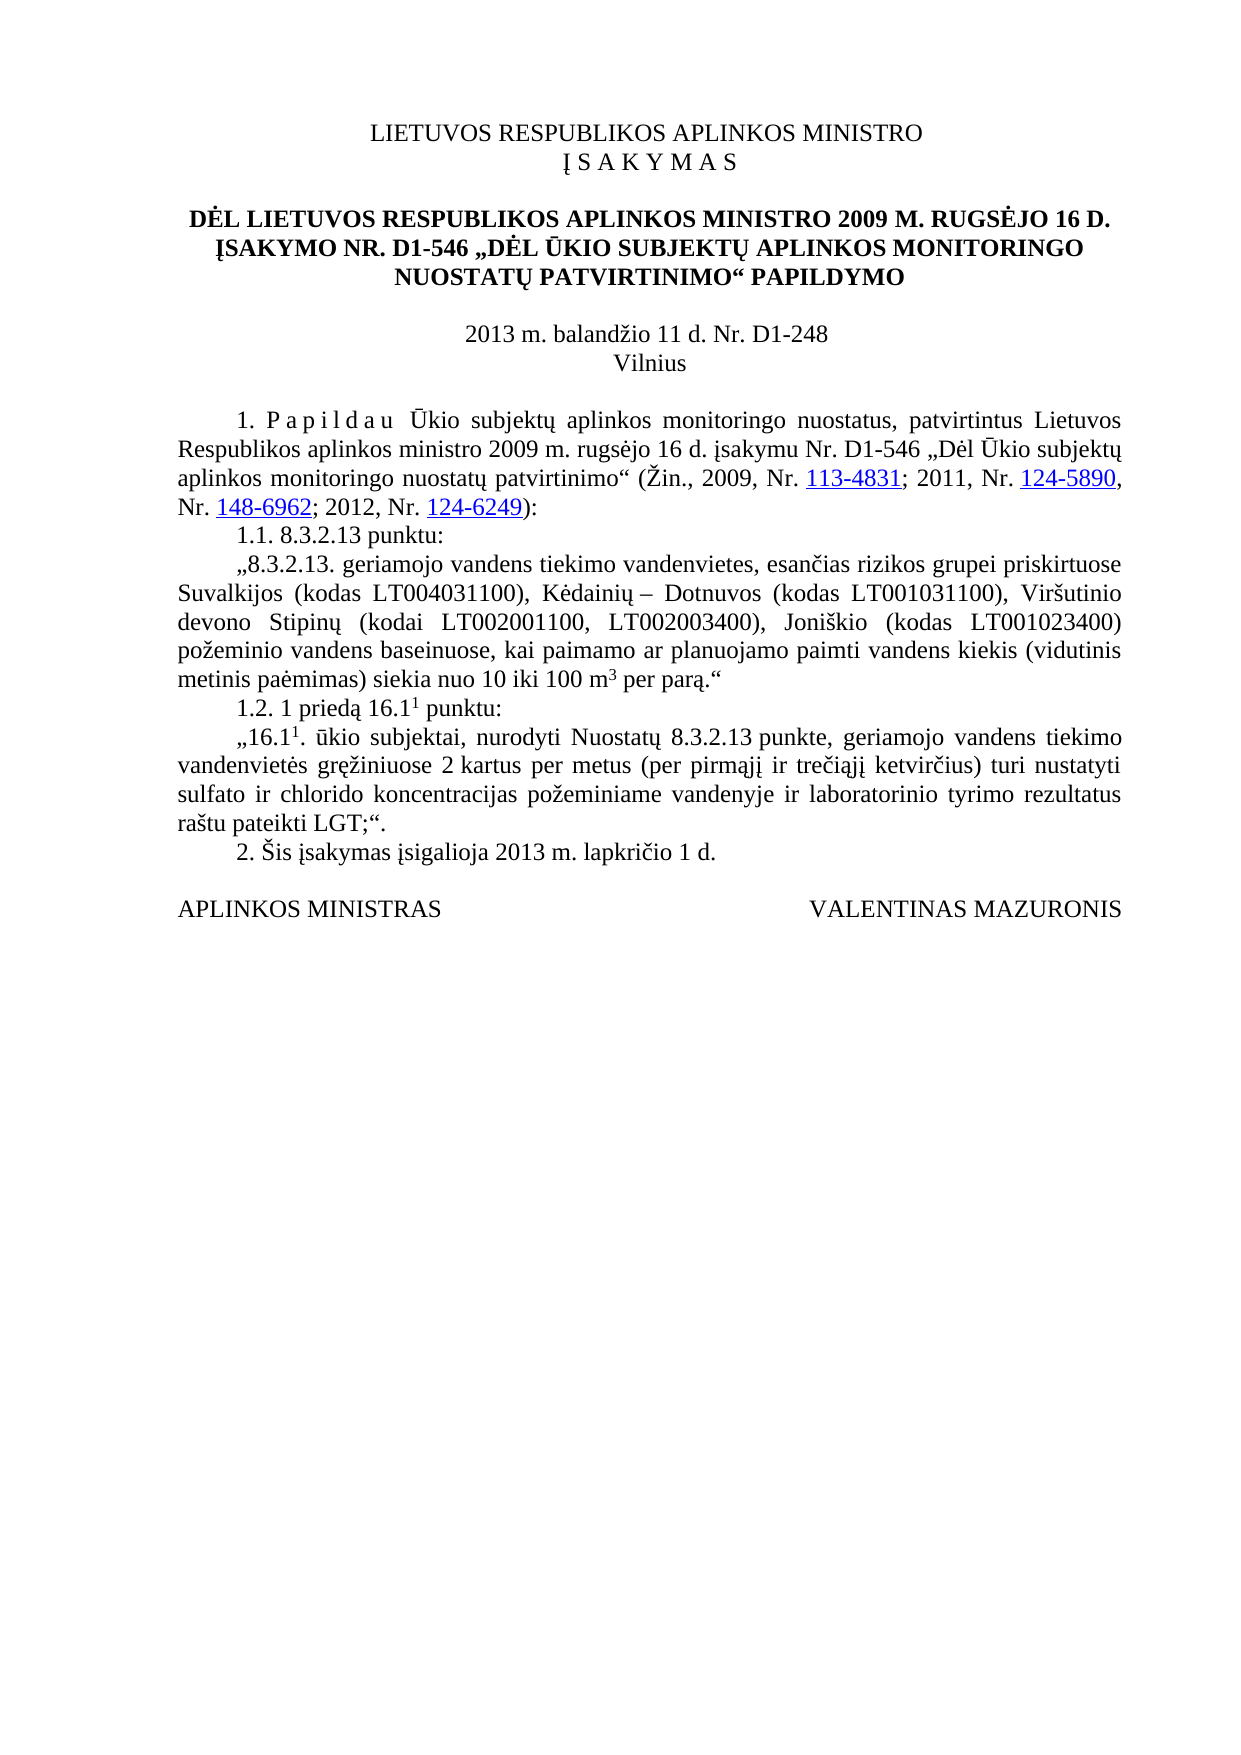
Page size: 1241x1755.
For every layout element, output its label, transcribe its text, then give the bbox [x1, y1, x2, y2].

text LIETUVOS RESPUBLIKOS APLINKOS MINISTRO [177, 118, 1122, 147]
text „16.11. ūkio subjektai, nurodyti Nuostatų 8.3.2.13 punkte, geriamojo vandens tiekimo vandenvietės gręžiniuose 2 kartus per metus (per pirmąjį ir trečiąjį ketvirčius) turi nustatyti sulfato ir chlorido koncentracijas požeminiame vandenyje ir laboratorinio tyrimo rezultatus raštu pateikti LGT;“. [177, 722, 1122, 837]
text 1. Papildau Ūkio subjektų aplinkos monitoringo nuostatus, patvirtintus Lietuvos Respublikos aplinkos ministro 2009 m. rugsėjo 16 d. įsakymu Nr. D1-546 „Dėl Ūkio subjektų aplinkos monitoringo nuostatų patvirtinimo“ (Žin., 2009, Nr. 113-4831; 2011, Nr. 124-5890, Nr. 148-6962; 2012, Nr. 124-6249): [177, 406, 1122, 521]
text Aplinkos ministras Valentinas Mazuronis [177, 894, 1122, 923]
text Vilnius [177, 348, 1122, 377]
text dĖl LIETUVOS RESPUBLIKOS APLINKOS MINISTRO 2009 M. RUGSĖJO 16 D. ĮSAKYMO Nr. D1-546 „DĖL ŪKIO SUBJEKTŲ APLINKOS MONITORINGO NUOSTATŲ PATVIRTINIMO“ PApildymo [177, 204, 1122, 291]
text „8.3.2.13. geriamojo vandens tiekimo vandenvietes, esančias rizikos grupei priskirtuose Suvalkijos (kodas LT004031100), Kėdainių – Dotnuvos (kodas LT001031100), Viršutinio devono Stipinų (kodai LT002001100, LT002003400), Joniškio (kodas LT001023400) požeminio vandens baseinuose, kai paimamo ar planuojamo paimti vandens kiekis (vidutinis metinis paėmimas) siekia nuo 10 iki 100 m3 per parą.“ [177, 549, 1122, 693]
text Į S A K Y M A S [177, 147, 1122, 176]
text 1.1. 8.3.2.13 punktu: [177, 521, 1122, 549]
text 2013 m. balandžio 11 d. Nr. D1-248 [177, 319, 1122, 348]
text 1.2. 1 priedą 16.11 punktu: [177, 693, 1122, 722]
text 2. Šis įsakymas įsigalioja 2013 m. lapkričio 1 d. [177, 837, 1122, 866]
